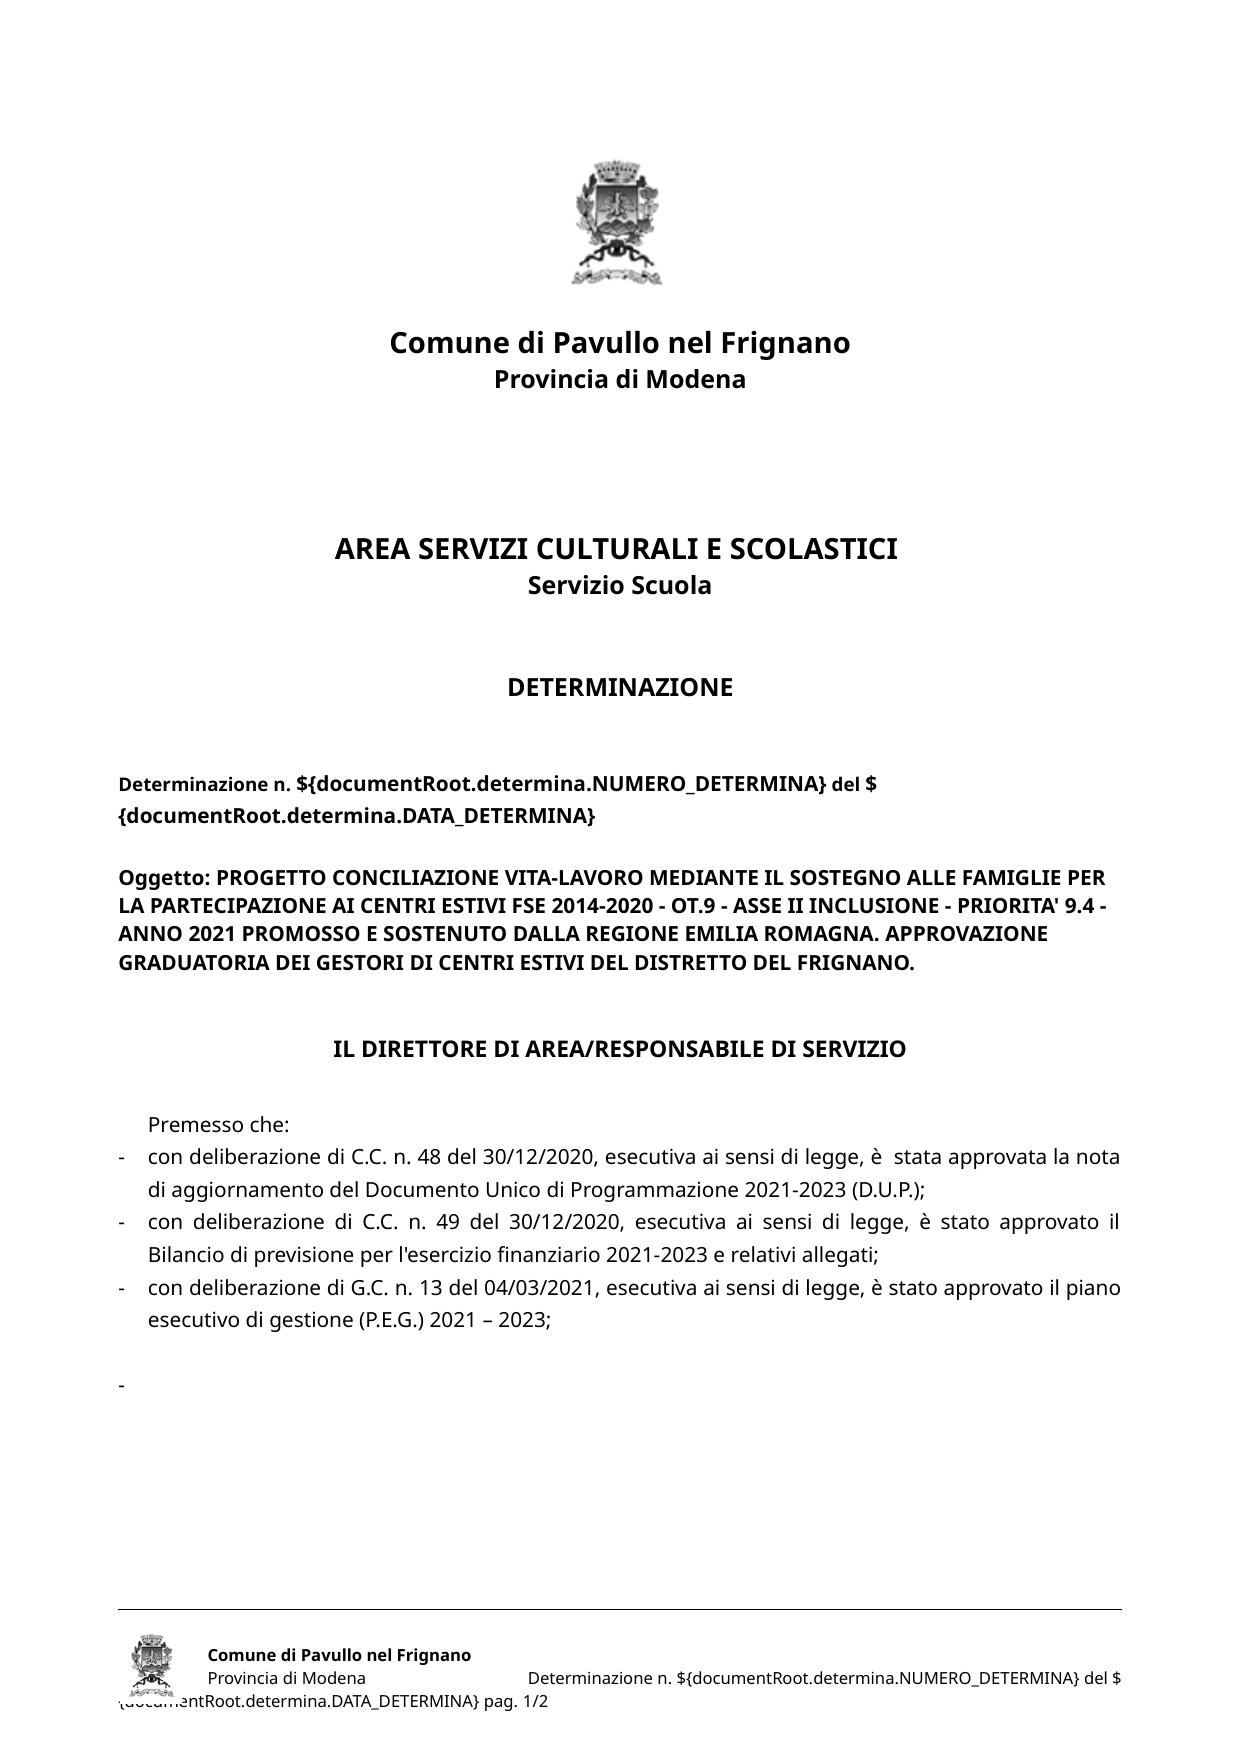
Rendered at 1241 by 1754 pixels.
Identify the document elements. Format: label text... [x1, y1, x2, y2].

text Oggetto: PROGETTO CONCILIAZIONE VITA-LAVORO MEDIANTE IL SOSTEGNO ALLE FAMIGLIE PER LA PARTECIPAZIONE AI CENTRI ESTIVI FSE 2014-2020 - OT.9 - ASSE II INCLUSIONE - PRIORITA' 9.4 - ANNO 2021 PROMOSSO E SOSTENUTO DALLA REGIONE EMILIA ROMAGNA. APPROVAZIONE GRADUATORIA DEI GESTORI DI CENTRI ESTIVI DEL DISTRETTO DEL FRIGNANO. [118, 863, 1122, 976]
text DETERMINAZIONE [118, 670, 1122, 704]
list con deliberazione di G.C. n. 13 del 04/03/2021, esecutiva ai sensi di legge, è stato approvato il piano esecutivo di gestione (P.E.G.) 2021 – 2023; [118, 1273, 1122, 1334]
text IL DIRETTORE DI AREA/RESPONSABILE DI SERVIZIO [118, 1033, 1122, 1064]
picture [120, 1631, 183, 1704]
picture [546, 152, 695, 289]
text AREA SERVIZI CULTURALI E SCOLASTICI [118, 528, 1122, 568]
text Determinazione n. ${documentRoot.determina.NUMERO_DETERMINA} del ${documentRoot.determina.DATA_DETERMINA} [118, 769, 1122, 830]
list con deliberazione di C.C. n. 48 del 30/12/2020, esecutiva ai sensi di legge, è stata approvata la nota di aggiornamento del Documento Unico di Programmazione 2021-2023 (D.U.P.); [118, 1142, 1122, 1203]
list con deliberazione di C.C. n. 49 del 30/12/2020, esecutiva ai sensi di legge, è stato approvato il Bilancio di previsione per l'esercizio finanziario 2021-2023 e relativi allegati; [118, 1207, 1122, 1268]
text Premesso che: [118, 1110, 1122, 1138]
text Servizio Scuola [118, 568, 1122, 602]
